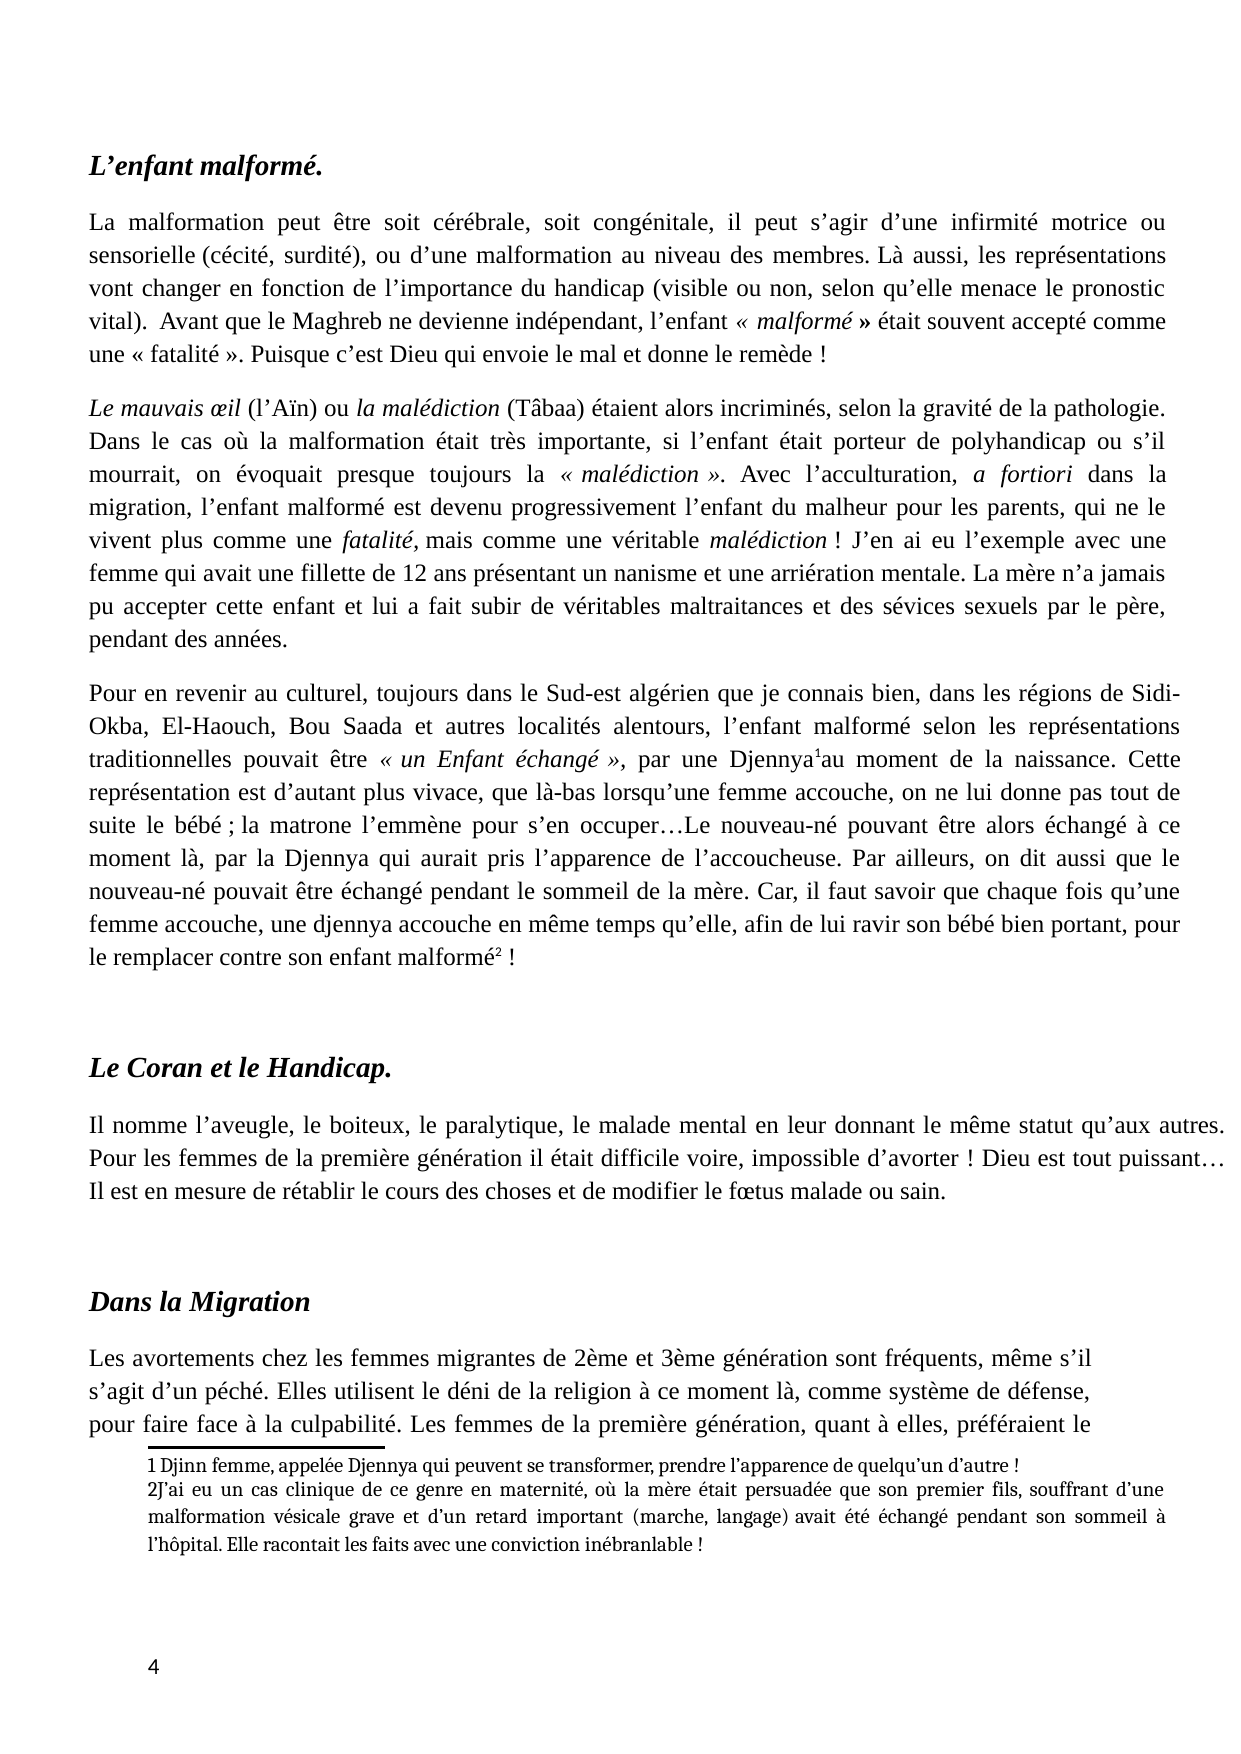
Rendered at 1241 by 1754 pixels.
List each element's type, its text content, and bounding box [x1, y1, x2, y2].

text Dans la Migration [89, 1284, 1092, 1317]
text Pour en revenir au culturel, toujours dans le Sud-est algérien que je connais bien, dans les régions de Sidi-Okba, El-Haouch, Bou Saada et autres localités alentours, l’enfant malformé selon les représentations traditionnelles pouvait être « un Enfant échangé », par une Djennyaau moment de la naissance. Cette représentation est d’autant plus vivace, que là-bas lorsqu’une femme accouche, on ne lui donne pas tout de suite le bébé ; la matrone l’emmène pour s’en occuper…Le nouveau-né pouvant être alors échangé à ce moment là, par la Djennya qui aurait pris l’apparence de l’accoucheuse. Par ailleurs, on dit aussi que le nouveau-né pouvait être échangé pendant le sommeil de la mère. Car, il faut savoir que chaque fois qu’une femme accouche, une djennya accouche en même temps qu’elle, afin de lui ravir son bébé bien portant, pour le remplacer contre son enfant malformé ! [89, 678, 1181, 972]
text Djinn femme, appelée Djennya qui peuvent se transformer, prendre l’apparence de quelqu’un d’autre ! [148, 1453, 1092, 1477]
text Les avortements chez les femmes migrantes de 2ème et 3ème génération sont fréquents, même s’il s’agit d’un péché. Elles utilisent le déni de la religion à ce moment là, comme système de défense, pour faire face à la culpabilité. Les femmes de la première génération, quant à elles, préféraient le [89, 1343, 1092, 1438]
text Le Coran et le Handicap. [89, 1051, 1092, 1084]
text Il nomme l’aveugle, le boiteux, le paralytique, le malade mental en leur donnant le même statut qu’aux autres. Pour les femmes de la première génération il était difficile voire, impossible d’avorter ! Dieu est tout puissant… Il est en mesure de rétablir le cours des choses et de modifier le fœtus malade ou sain. [89, 1110, 1226, 1205]
text L’enfant malformé. [89, 148, 1092, 181]
text J’ai eu un cas clinique de ce genre en maternité, où la mère était persuadée que son premier fils, souffrant d’une malformation vésicale grave et d’un retard important (marche, langage) avait été échangé pendant son sommeil à l’hôpital. Elle racontait les faits avec une conviction inébranlable ! [148, 1477, 1167, 1556]
text Le mauvais œil (l’Aïn) ou la malédiction (Tâbaa) étaient alors incriminés, selon la gravité de la pathologie. Dans le cas où la malformation était très importante, si l’enfant était porteur de polyhandicap ou s’il mourrait, on évoquait presque toujours la « malédiction ». Avec l’acculturation, a fortiori dans la migration, l’enfant malformé est devenu progressivement l’enfant du malheur pour les parents, qui ne le vivent plus comme une fatalité, mais comme une véritable malédiction ! J’en ai eu l’exemple avec une femme qui avait une fillette de 12 ans présentant un nanisme et une arriération mentale. La mère n’a jamais pu accepter cette enfant et lui a fait subir de véritables maltraitances et des sévices sexuels par le père, pendant des années. [89, 393, 1167, 653]
text La malformation peut être soit cérébrale, soit congénitale, il peut s’agir d’une infirmité motrice ou sensorielle (cécité, surdité), ou d’une malformation au niveau des membres. Là aussi, les représentations vont changer en fonction de l’importance du handicap (visible ou non, selon qu’elle menace le pronostic vital). Avant que le Maghreb ne devienne indépendant, l’enfant « malformé » était souvent accepté comme une « fatalité ». Puisque c’est Dieu qui envoie le mal et donne le remède ! [89, 207, 1167, 368]
